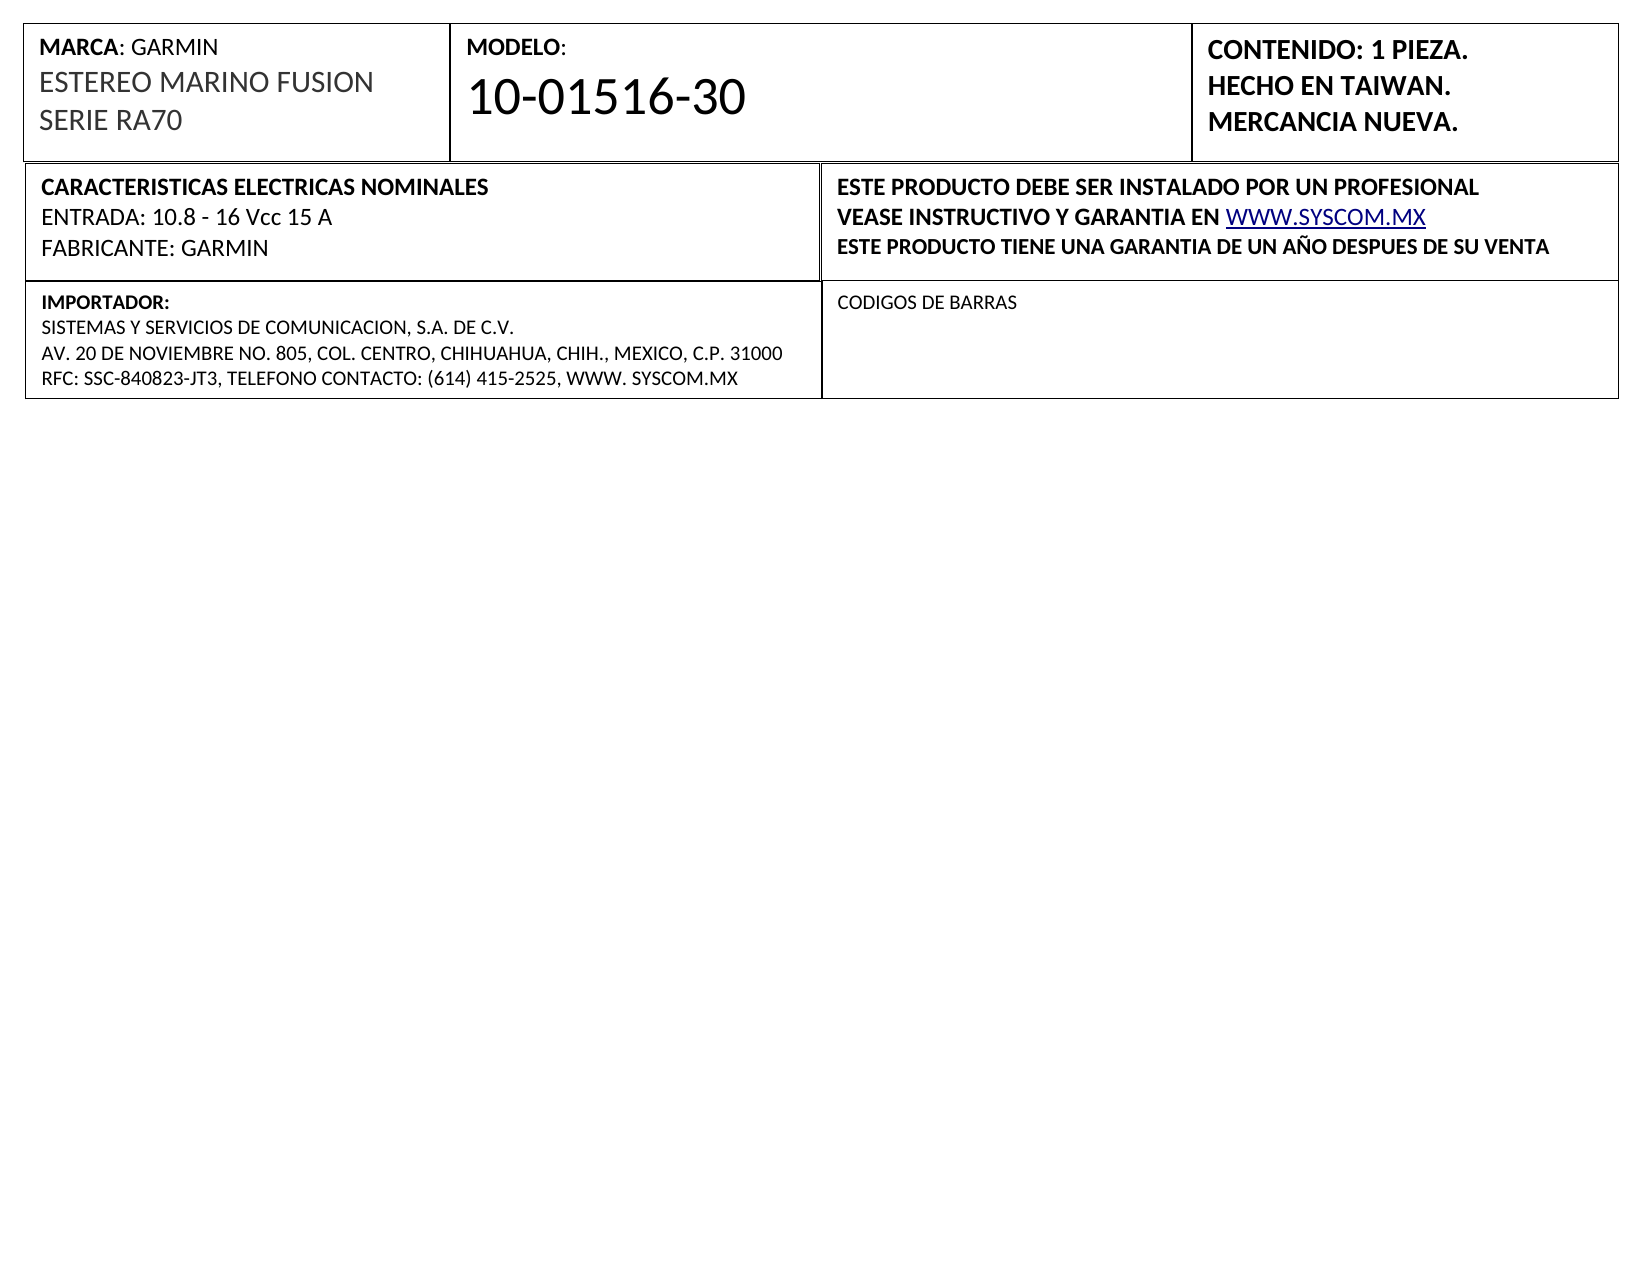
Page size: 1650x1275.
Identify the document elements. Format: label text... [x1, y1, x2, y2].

text MERCANCIA NUEVA. [1208, 103, 1603, 138]
text 10-01516-30 [466, 62, 1176, 128]
text RFC: SSC-840823-JT3, TELEFONO CONTACTO: (614) 415-2525, WWW. SYSCOM.MX [41, 365, 807, 391]
text MODELO: [466, 31, 1176, 62]
text HECHO EN TAIWAN. [1208, 67, 1603, 103]
text MARCA: GARMIN [39, 31, 434, 62]
text ESTE PRODUCTO DEBE SER INSTALADO POR UN PROFESIONAL [837, 171, 1603, 202]
text CODIGOS DE BARRAS [837, 289, 1603, 314]
text VEASE INSTRUCTIVO Y GARANTIA EN WWW.SYSCOM.MX [837, 202, 1603, 232]
text CONTENIDO: 1 PIEZA. [1208, 31, 1603, 67]
text FABRICANTE: GARMIN [41, 232, 804, 263]
text ESTEREO MARINO FUSION SERIE RA70 [39, 62, 434, 138]
text SISTEMAS Y SERVICIOS DE COMUNICACION, S.A. DE C.V. [41, 314, 807, 340]
text IMPORTADOR: [41, 289, 807, 314]
text ENTRADA: 10.8 - 16 Vcc 15 A [41, 202, 804, 232]
text ESTE PRODUCTO TIENE UNA GARANTIA DE UN AÑO DESPUES DE SU VENTA [837, 232, 1603, 260]
text CARACTERISTICAS ELECTRICAS NOMINALES [41, 171, 804, 202]
text AV. 20 DE NOVIEMBRE NO. 805, COL. CENTRO, CHIHUAHUA, CHIH., MEXICO, C.P. 31000 [41, 340, 807, 365]
